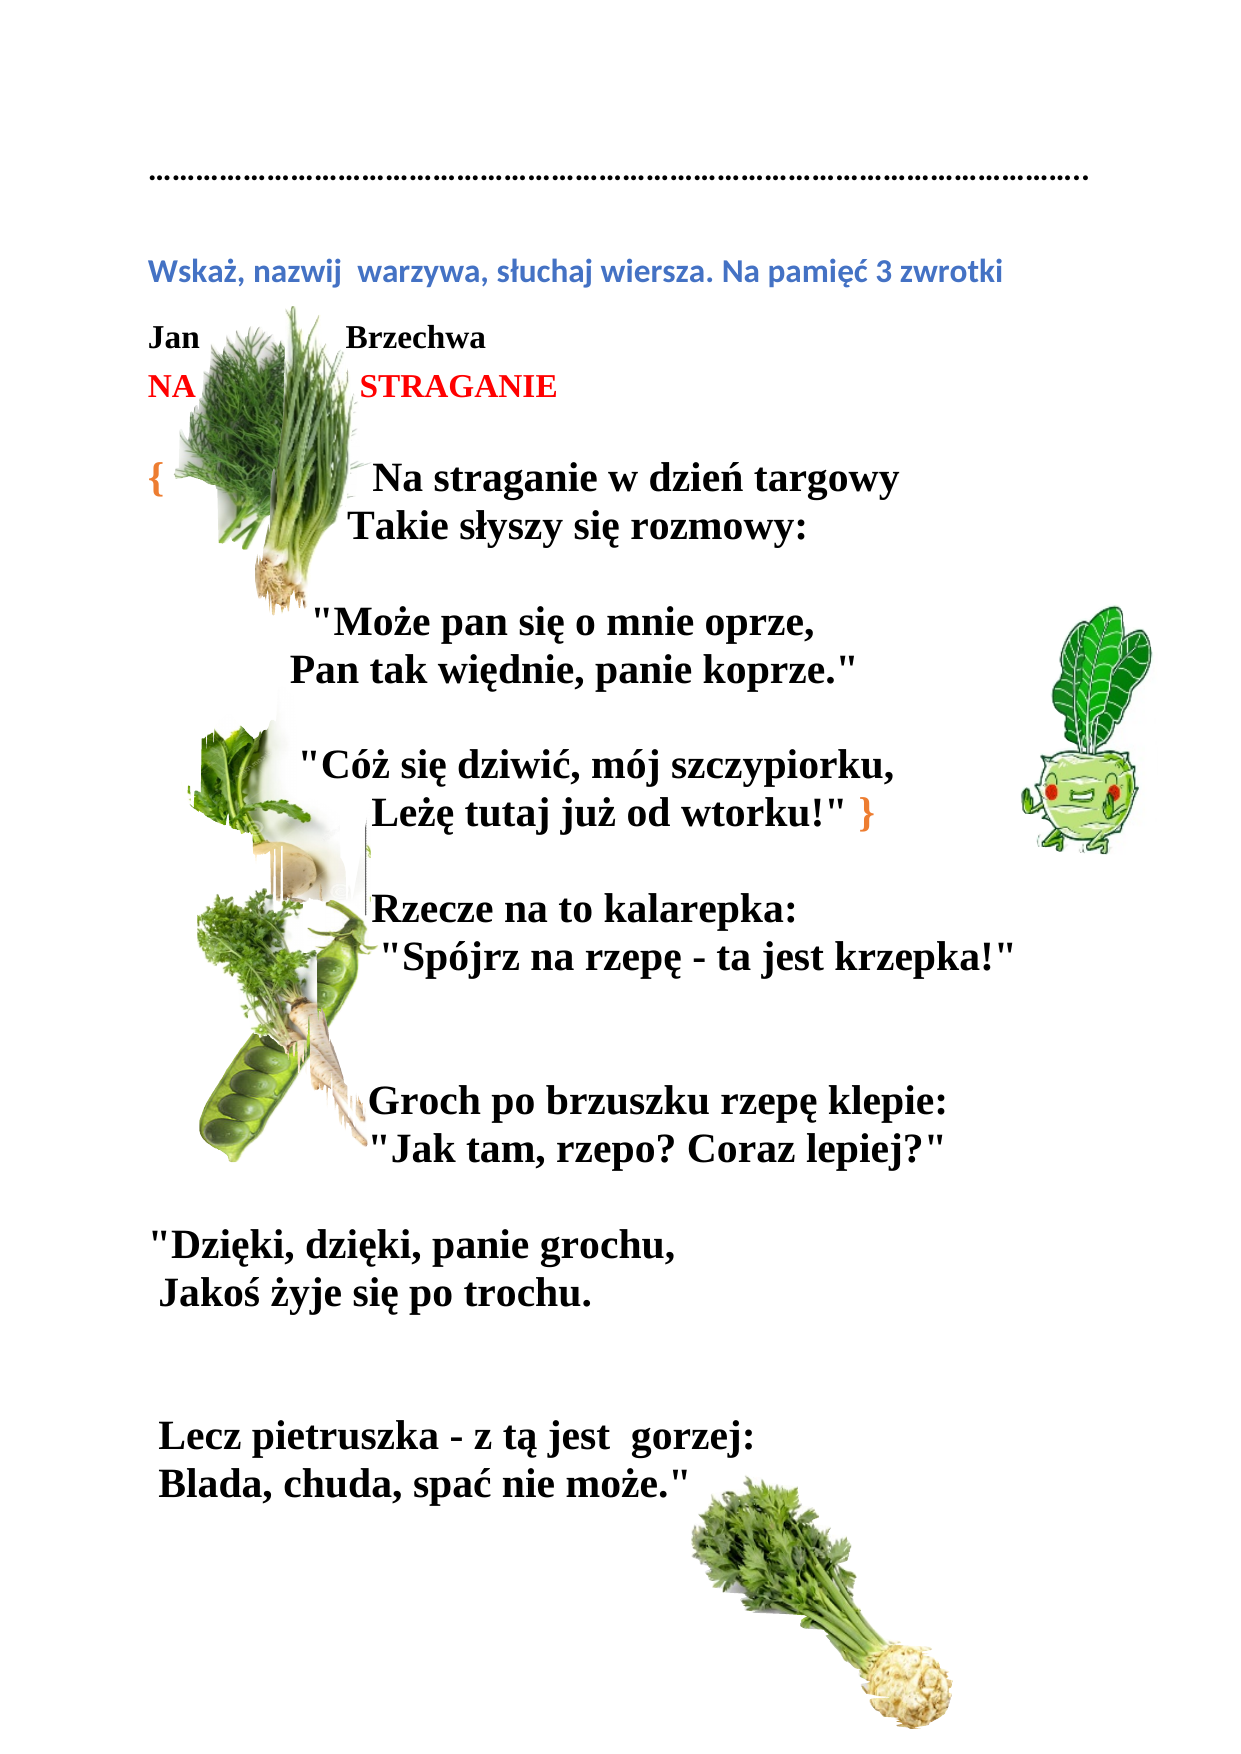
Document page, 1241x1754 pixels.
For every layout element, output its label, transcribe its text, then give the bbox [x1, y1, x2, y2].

text "Cóż się dziwić, mój szczypiorku, Leżę tutaj już od wtorku!" } Rzecze na to kalarepka: [291, 692, 1093, 932]
text [299, 317, 317, 344]
text Lecz pietruszka - z tą jest gorzej: Blada, chuda, spać nie może." [148, 1315, 1093, 1602]
text "Spójrz na rzepę - ta jest krzepka!" Groch po brzuszku rzepę klepie: "Jak tam, rzepo? Coraz lepiej?" "Dzięki, dzięki, panie grochu, Jakoś żyje się po trochu. [148, 932, 1093, 1315]
text Brzechwa [321, 317, 1093, 356]
text Jan [148, 317, 285, 356]
text ……………………………………………………………………………………………………….. [148, 148, 1093, 188]
text [148, 692, 277, 932]
text NA STRAGANIE {Na straganie w dzień targowy Takie słyszy się rozmowy: "Może pan się o mnie oprze, Pan tak więdnie, panie koprze." [148, 366, 1093, 692]
text Wskaż, nazwij warzywa, słuchaj wiersza. Na pamięć 3 zwrotki [148, 250, 1093, 290]
